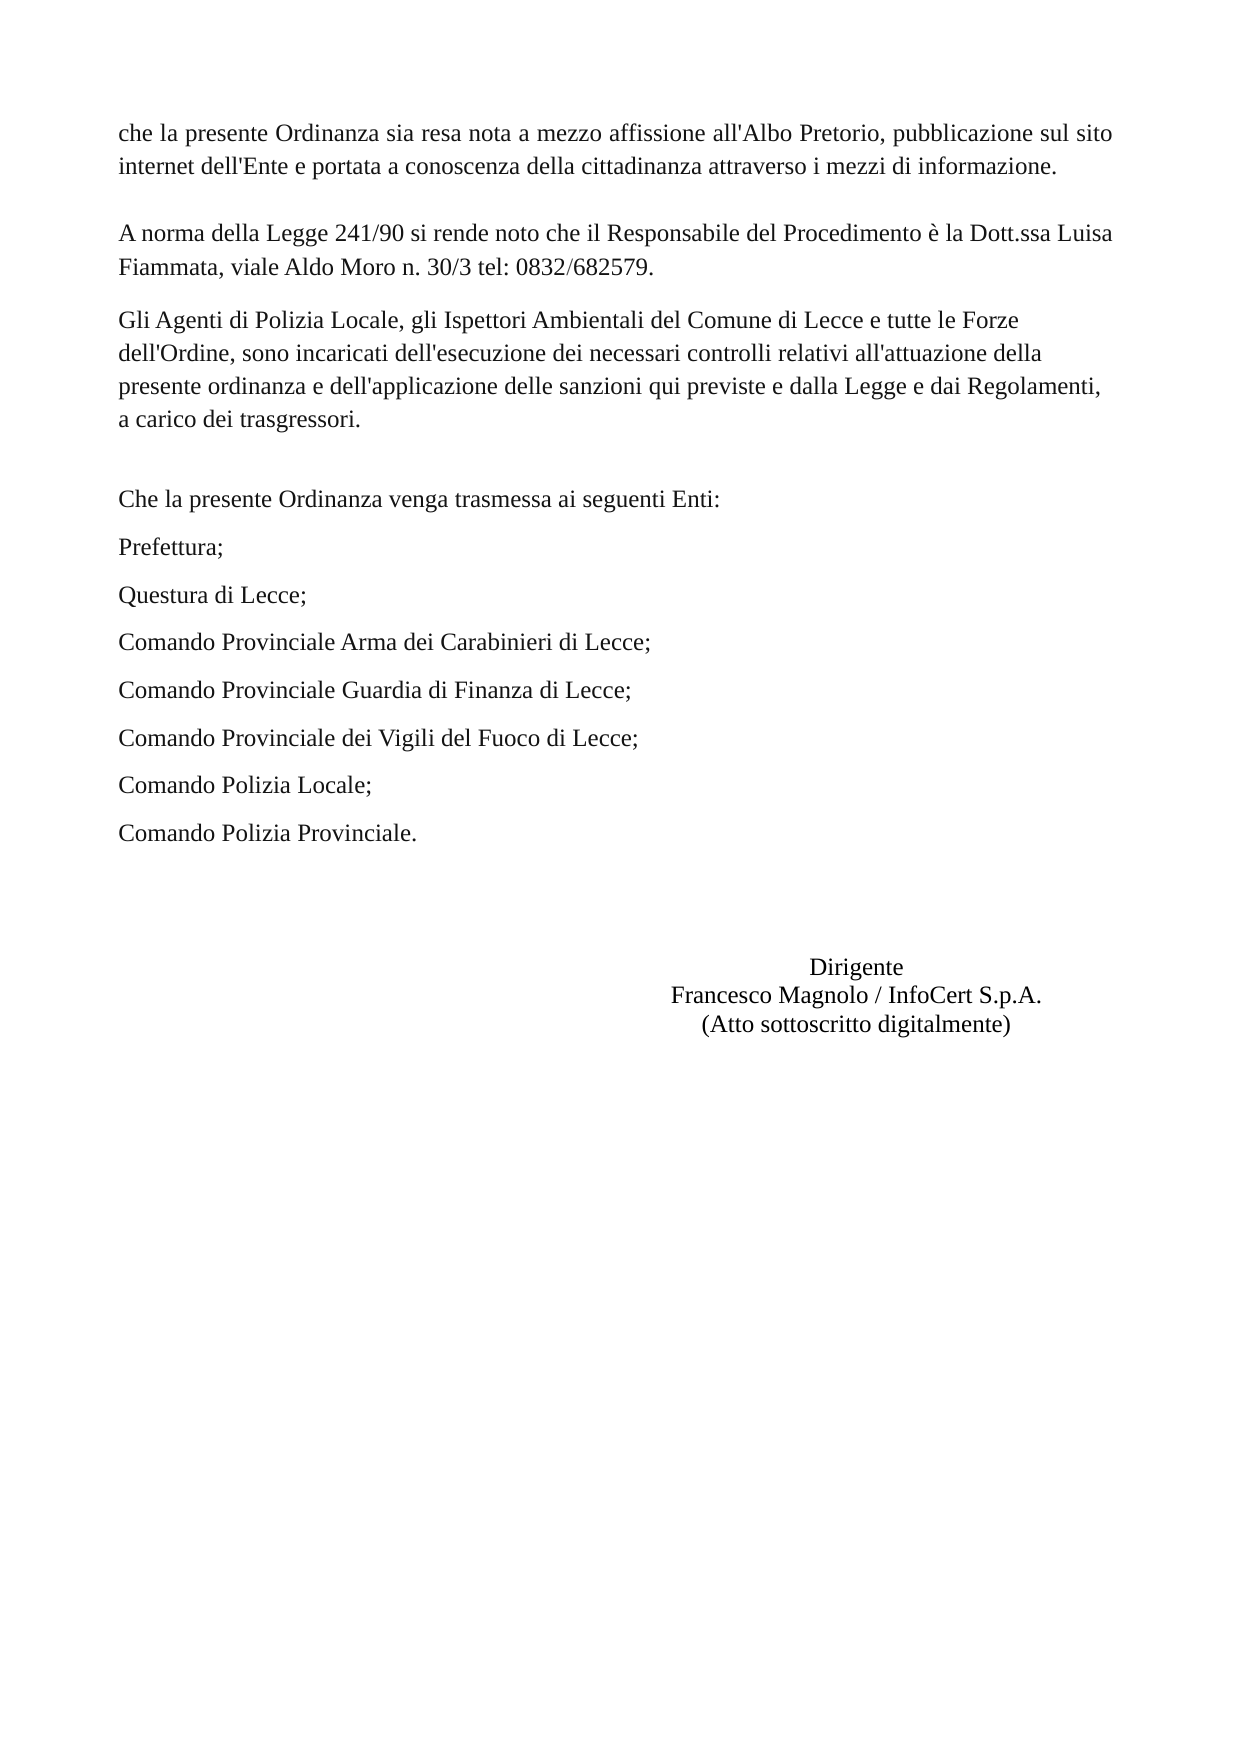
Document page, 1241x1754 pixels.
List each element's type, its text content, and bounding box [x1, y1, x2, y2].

text Comando Provinciale dei Vigili del Fuoco di Lecce; [118, 723, 1122, 751]
text Gli Agenti di Polizia Locale, gli Ispettori Ambientali del Comune di Lecce e tutte le Forze dell'Ordine, sono incaricati dell'esecuzione dei necessari controlli relativi all'attuazione della presente ordinanza e dell'applicazione delle sanzioni qui previste e dalla Legge e dai Regolamenti, a carico dei trasgressori. [118, 305, 1114, 433]
text Comando Provinciale Guardia di Finanza di Lecce; [118, 675, 1122, 704]
text che la presente Ordinanza sia resa nota a mezzo affissione all'Albo Pretorio, pubblicazione sul sito internet dell'Ente e portata a conoscenza della cittadinanza attraverso i mezzi di informazione. [118, 118, 1114, 180]
text (Atto sottoscritto digitalmente) [591, 1009, 1122, 1038]
text Questura di Lecce; [118, 580, 1122, 608]
text Comando Polizia Provinciale. [118, 818, 1122, 847]
text Francesco Magnolo / InfoCert S.p.A. [591, 980, 1122, 1009]
text A norma della Legge 241/90 si rende noto che il Responsabile del Procedimento è la Dott.ssa Luisa Fiammata, viale Aldo Moro n. 30/3 tel: 0832/682579. [118, 218, 1114, 280]
text Comando Polizia Locale; [118, 770, 1122, 799]
text Prefettura; [118, 532, 1122, 561]
text Comando Provinciale Arma dei Carabinieri di Lecce; [118, 627, 1122, 656]
text Dirigente [591, 952, 1122, 980]
text Che la presente Ordinanza venga trasmessa ai seguenti Enti: [118, 484, 1122, 513]
